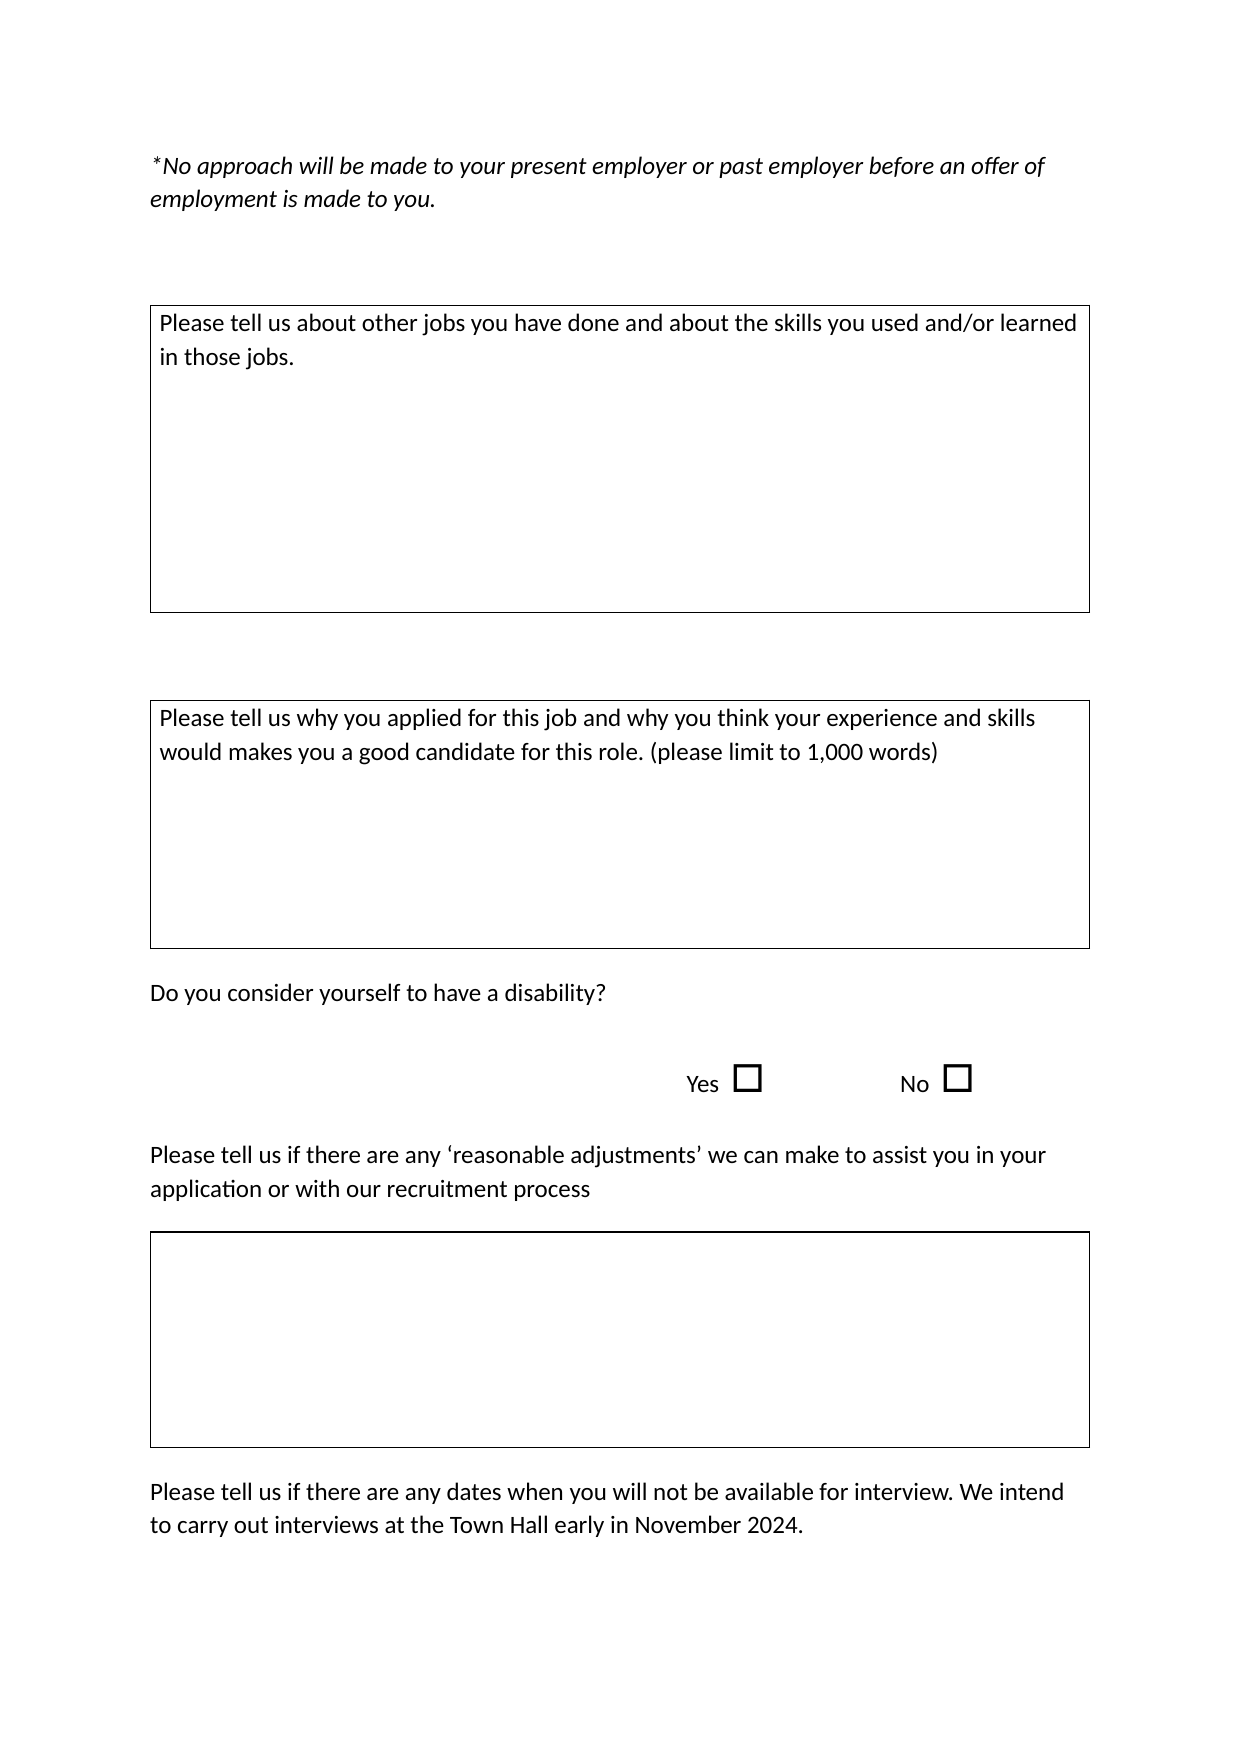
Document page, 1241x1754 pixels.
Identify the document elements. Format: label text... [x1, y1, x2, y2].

text Please tell us why you applied for this job and why you think your experience and skills would makes you a good candidate for this role. (please limit to 1,000 words) [151, 701, 1089, 767]
text *No approach will be made to your present employer or past employer before an offer of employment is made to you. [150, 150, 1090, 214]
text Yes □ No □ [150, 1036, 1090, 1107]
text Please tell us if there are any dates when you will not be available for interview. We intend to carry out interviews at the Town Hall early in November 2024. [150, 1476, 1090, 1540]
text Do you consider yourself to have a disability? [150, 977, 1090, 1008]
text Please tell us if there are any ‘reasonable adjustments’ we can make to assist you in your application or with our recruitment process [150, 1139, 1090, 1203]
text Please tell us about other jobs you have done and about the skills you used and/or learned in those jobs. [151, 306, 1089, 372]
